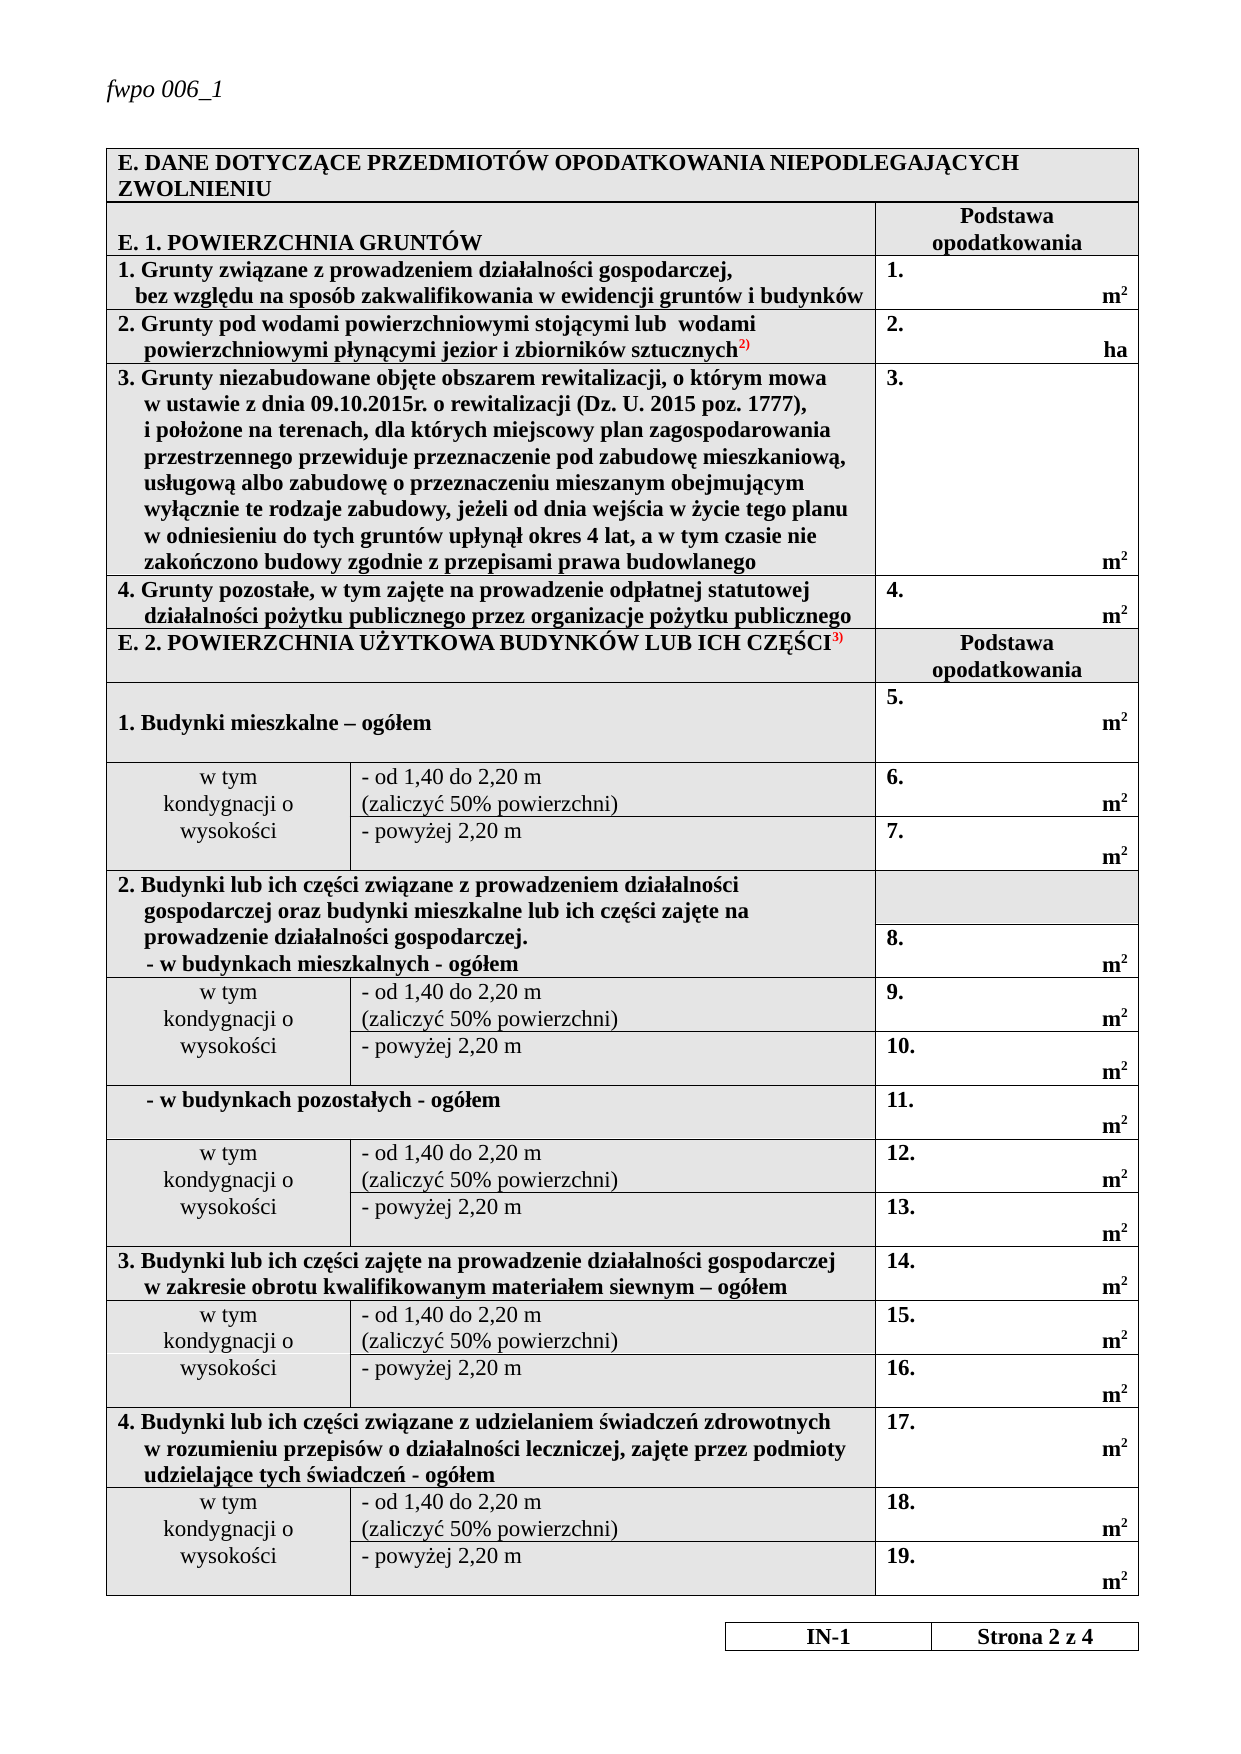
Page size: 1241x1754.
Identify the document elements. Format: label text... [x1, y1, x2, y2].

table_cell 8. m2 [876, 925, 1138, 977]
table_cell w tym kondygnacji o [107, 1301, 350, 1353]
table_cell - powyżej 2,20 m [351, 1032, 875, 1085]
table_cell E. 1. POWIERZCHNIA GRUNTÓW [107, 203, 875, 255]
table_cell 2. ha [876, 310, 1138, 363]
table_cell [106, 1622, 313, 1649]
table_cell 4. Budynki lub ich części związane z udzielaniem świadczeń zdrowotnych w rozumieniu przepisów o działalności leczniczej, zajęte przez podmioty udzielające tych świadczeń - ogółem [107, 1408, 875, 1487]
table_cell Podstawa opodatkowania [876, 629, 1138, 682]
table_cell E. DANE DOTYCZĄCE PRZEDMIOTÓW OPODATKOWANIA NIEPODLEGAJĄCYCH ZWOLNIENIU [107, 149, 1138, 201]
table_cell E. 2. POWIERZCHNIA UŻYTKOWA BUDYNKÓW LUB ICH CZĘŚCI3) [107, 629, 875, 682]
table_cell wysokości [107, 1192, 350, 1246]
table_cell - od 1,40 do 2,20 m (zaliczyć 50% powierzchni) [351, 978, 875, 1031]
table_cell w tym kondygnacji o [107, 978, 350, 1031]
table_cell w tym kondygnacji o [107, 1140, 350, 1192]
table_cell 17. m2 [876, 1408, 1138, 1487]
table_cell 11. m2 [876, 1086, 1138, 1138]
table_cell [876, 871, 1138, 923]
table_cell 3. Grunty niezabudowane objęte obszarem rewitalizacji, o którym mowa w ustawie z dnia 09.10.2015r. o rewitalizacji (Dz. U. 2015 poz. 1777), i położone na terenach, dla których miejscowy plan zagospodarowania przestrzennego przewiduje przeznaczenie pod zabudowę mieszkaniową, usługową albo zabudowę o przeznaczeniu mieszanym obejmującym wyłącznie te rodzaje zabudowy, jeżeli od dnia wejścia w życie tego planu w odniesieniu do tych gruntów upłynął okres 4 lat, a w tym czasie nie zakończono budowy zgodnie z przepisami prawa budowlanego [107, 364, 875, 574]
table_cell - powyżej 2,20 m [351, 1193, 875, 1246]
table_cell - powyżej 2,20 m [351, 1542, 875, 1595]
table_cell 15. m2 [876, 1301, 1138, 1353]
table_cell Strona 2 z 4 [932, 1623, 1138, 1649]
table_cell - od 1,40 do 2,20 m (zaliczyć 50% powierzchni) [351, 1301, 875, 1353]
table_cell 5. m2 [876, 683, 1138, 762]
table_cell - od 1,40 do 2,20 m (zaliczyć 50% powierzchni) [351, 1140, 875, 1192]
table_cell 16. m2 [876, 1355, 1138, 1407]
table_cell wysokości [107, 1541, 350, 1595]
table_cell 14. m2 [876, 1247, 1138, 1300]
table_cell 3. Budynki lub ich części zajęte na prowadzenie działalności gospodarczej w zakresie obrotu kwalifikowanym materiałem siewnym – ogółem [107, 1247, 875, 1300]
table_cell 6. m2 [876, 763, 1138, 816]
table_cell 19. m2 [876, 1542, 1138, 1595]
table_cell 1. Grunty związane z prowadzeniem działalności gospodarczej, bez względu na sposób zakwalifikowania w ewidencji gruntów i budynków [107, 256, 875, 309]
table_cell w tym kondygnacji o [107, 1488, 350, 1541]
table_cell - od 1,40 do 2,20 m (zaliczyć 50% powierzchni) [351, 763, 875, 816]
table_cell 18. m2 [876, 1488, 1138, 1541]
table_cell 10. m2 [876, 1032, 1138, 1085]
table_cell 4. m2 [876, 576, 1138, 628]
table_cell 2. Budynki lub ich części związane z prowadzeniem działalności gospodarczej oraz budynki mieszkalne lub ich części zajęte na prowadzenie działalności gospodarczej. - w budynkach mieszkalnych - ogółem [107, 871, 875, 977]
table_cell wysokości [107, 1354, 350, 1407]
table_cell 3. m2 [876, 364, 1138, 574]
table_cell [519, 1622, 725, 1649]
table_cell wysokości [107, 1031, 350, 1085]
table_cell wysokości [107, 816, 350, 870]
table_cell 1. Budynki mieszkalne – ogółem [107, 683, 875, 762]
table_cell 2. Grunty pod wodami powierzchniowymi stojącymi lub wodami powierzchniowymi płynącymi jezior i zbiorników sztucznych2) [107, 310, 875, 363]
table_cell IN-1 [726, 1623, 931, 1649]
table_cell 4. Grunty pozostałe, w tym zajęte na prowadzenie odpłatnej statutowej działalności pożytku publicznego przez organizacje pożytku publicznego [107, 576, 875, 628]
table_cell [106, 1596, 1139, 1622]
table_cell - powyżej 2,20 m [351, 817, 875, 870]
table_cell w tym kondygnacji o [107, 763, 350, 816]
table_cell - od 1,40 do 2,20 m (zaliczyć 50% powierzchni) [351, 1488, 875, 1541]
table_cell 9. m2 [876, 978, 1138, 1031]
table_cell Podstawa opodatkowania [876, 203, 1138, 255]
table_cell 1. m2 [876, 256, 1138, 309]
table_cell 13. m2 [876, 1193, 1138, 1246]
table_cell [313, 1622, 519, 1649]
table_cell 12. m2 [876, 1140, 1138, 1192]
table_cell - powyżej 2,20 m [351, 1355, 875, 1407]
table_cell 7. m2 [876, 817, 1138, 870]
table_cell - w budynkach pozostałych - ogółem [107, 1086, 875, 1138]
